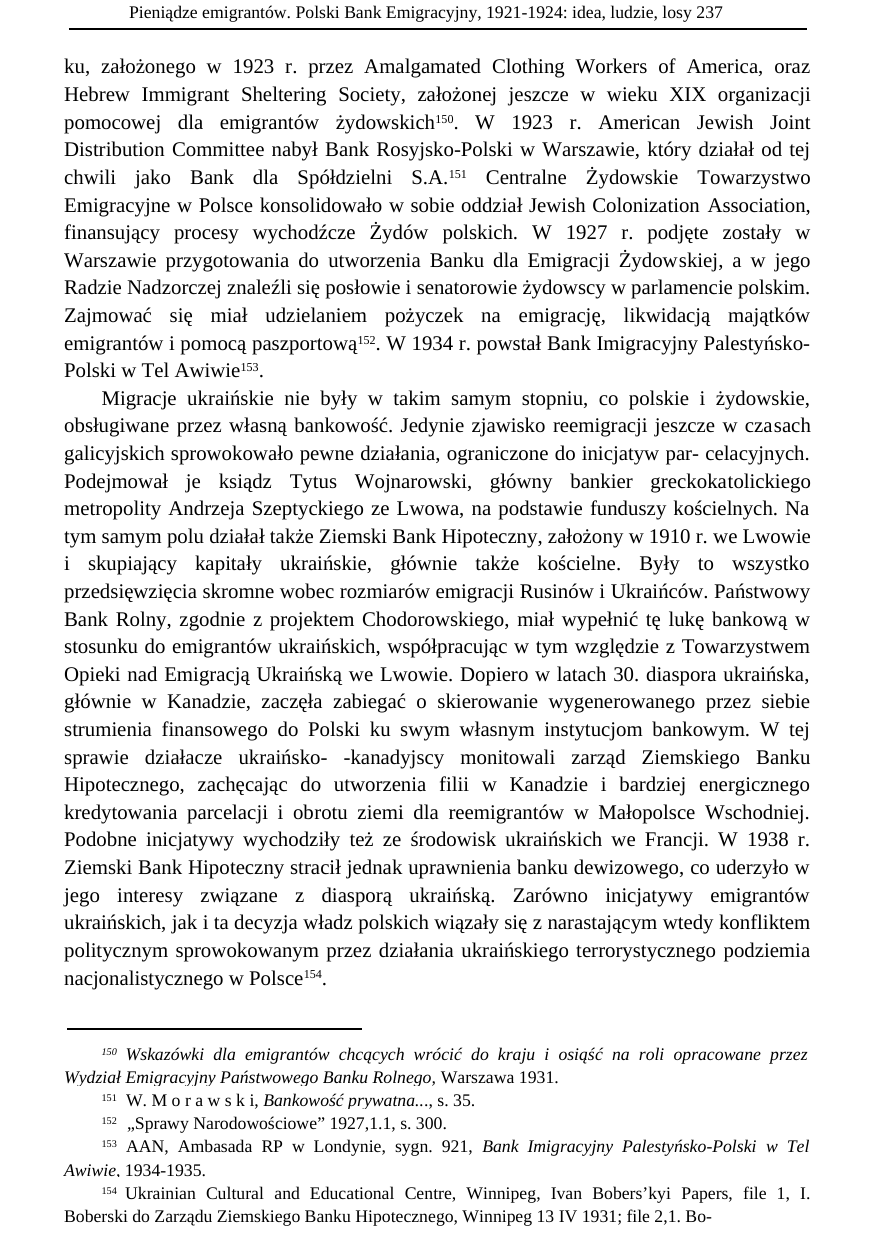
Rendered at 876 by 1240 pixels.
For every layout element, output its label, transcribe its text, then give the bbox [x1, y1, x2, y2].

text ku, założonego w 1923 r. przez Amalgamated Clothing Workers of America, oraz Hebrew Immigrant Sheltering Society, założonej jeszcze w wieku XIX organiza­cji pomocowej dla emigrantów żydowskich150. W 1923 r. American Jewish Joint Distribution Committee nabył Bank Rosyjsko-Polski w Warszawie, który działał od tej chwili jako Bank dla Spółdzielni S.A.151 Centralne Żydowskie Towarzystwo Emigracyjne w Polsce konsolidowało w sobie oddział Jewish Colonization As­sociation, finansujący procesy wychodźcze Żydów polskich. W 1927 r. podjęte zostały w Warszawie przygotowania do utworzenia Banku dla Emigracji Żydow­skiej, a w jego Radzie Nadzorczej znaleźli się posłowie i senatorowie żydowscy w parlamencie polskim. Zajmować się miał udzielaniem pożyczek na emigrację, likwidacją majątków emigrantów i pomocą paszportową152. W 1934 r. powstał Bank Imigracyjny Palestyńsko-Polski w Tel Awiwie153. [64, 54, 811, 382]
text Migracje ukraińskie nie były w takim samym stopniu, co polskie i żydowskie, obsługiwane przez własną bankowość. Jedynie zjawisko reemigracji jeszcze w cza­sach galicyjskich sprowokowało pewne działania, ograniczone do inicjatyw par- celacyjnych. Podejmował je ksiądz Tytus Wojnarowski, główny bankier greckoka­tolickiego metropolity Andrzeja Szeptyckiego ze Lwowa, na podstawie funduszy kościelnych. Na tym samym polu działał także Ziemski Bank Hipoteczny, założo­ny w 1910 r. we Lwowie i skupiający kapitały ukraińskie, głównie także kościelne. Były to wszystko przedsięwzięcia skromne wobec rozmiarów emigracji Rusinów i Ukraińców. Państwowy Bank Rolny, zgodnie z projektem Chodorowskiego, miał wypełnić tę lukę bankową w stosunku do emigrantów ukraińskich, współpracując w tym względzie z Towarzystwem Opieki nad Emigracją Ukraińską we Lwowie. Dopiero w latach 30. diaspora ukraińska, głównie w Kanadzie, zaczęła zabiegać o skierowanie wygenerowanego przez siebie strumienia finansowego do Polski ku swym własnym instytucjom bankowym. W tej sprawie działacze ukraińsko- -kanadyjscy monitowali zarząd Ziemskiego Banku Hipotecznego, zachęcając do utworzenia filii w Kanadzie i bardziej energicznego kredytowania parcelacji i ob­rotu ziemi dla reemigrantów w Małopolsce Wschodniej. Podobne inicjatywy wy­chodziły też ze środowisk ukraińskich we Francji. W 1938 r. Ziemski Bank Hipo­teczny stracił jednak uprawnienia banku dewizowego, co uderzyło w jego interesy związane z diasporą ukraińską. Zarówno inicjatywy emigrantów ukraińskich, jak i ta decyzja władz polskich wiązały się z narastającym wtedy konfliktem politycz­nym sprowokowanym przez działania ukraińskiego terrorystycznego podziemia nacjonalistycznego w Polsce154. [64, 386, 811, 989]
text Pieniądze emigrantów. Polski Bank Emigracyjny, 1921-1924: idea, ludzie, losy 237 [129, 2, 810, 22]
text 153 AAN, Ambasada RP w Londynie, sygn. 921, Bank Imigracyjny Palestyńsko-Polski w Tel Awiwie, 1934-1935. [64, 1136, 811, 1177]
text 152 „Sprawy Narodowościowe” 1927,1.1, s. 300. [64, 1113, 811, 1132]
text 150 Wskazówki dla emigrantów chcących wrócić do kraju i osiąść na roli opracowane przez Wydział Emigracyjny Państwowego Banku Rolnego, Warszawa 1931. [64, 1043, 811, 1086]
text 154 Ukrainian Cultural and Educational Centre, Winnipeg, Ivan Bobers’kyi Papers, file 1, I. Boberski do Zarządu Ziemskiego Banku Hipotecznego, Winnipeg 13 IV 1931; file 2,1. Bo- [64, 1183, 811, 1227]
text 151 W. M o r a w s k i, Bankowość prywatna..., s. 35. [64, 1089, 811, 1109]
